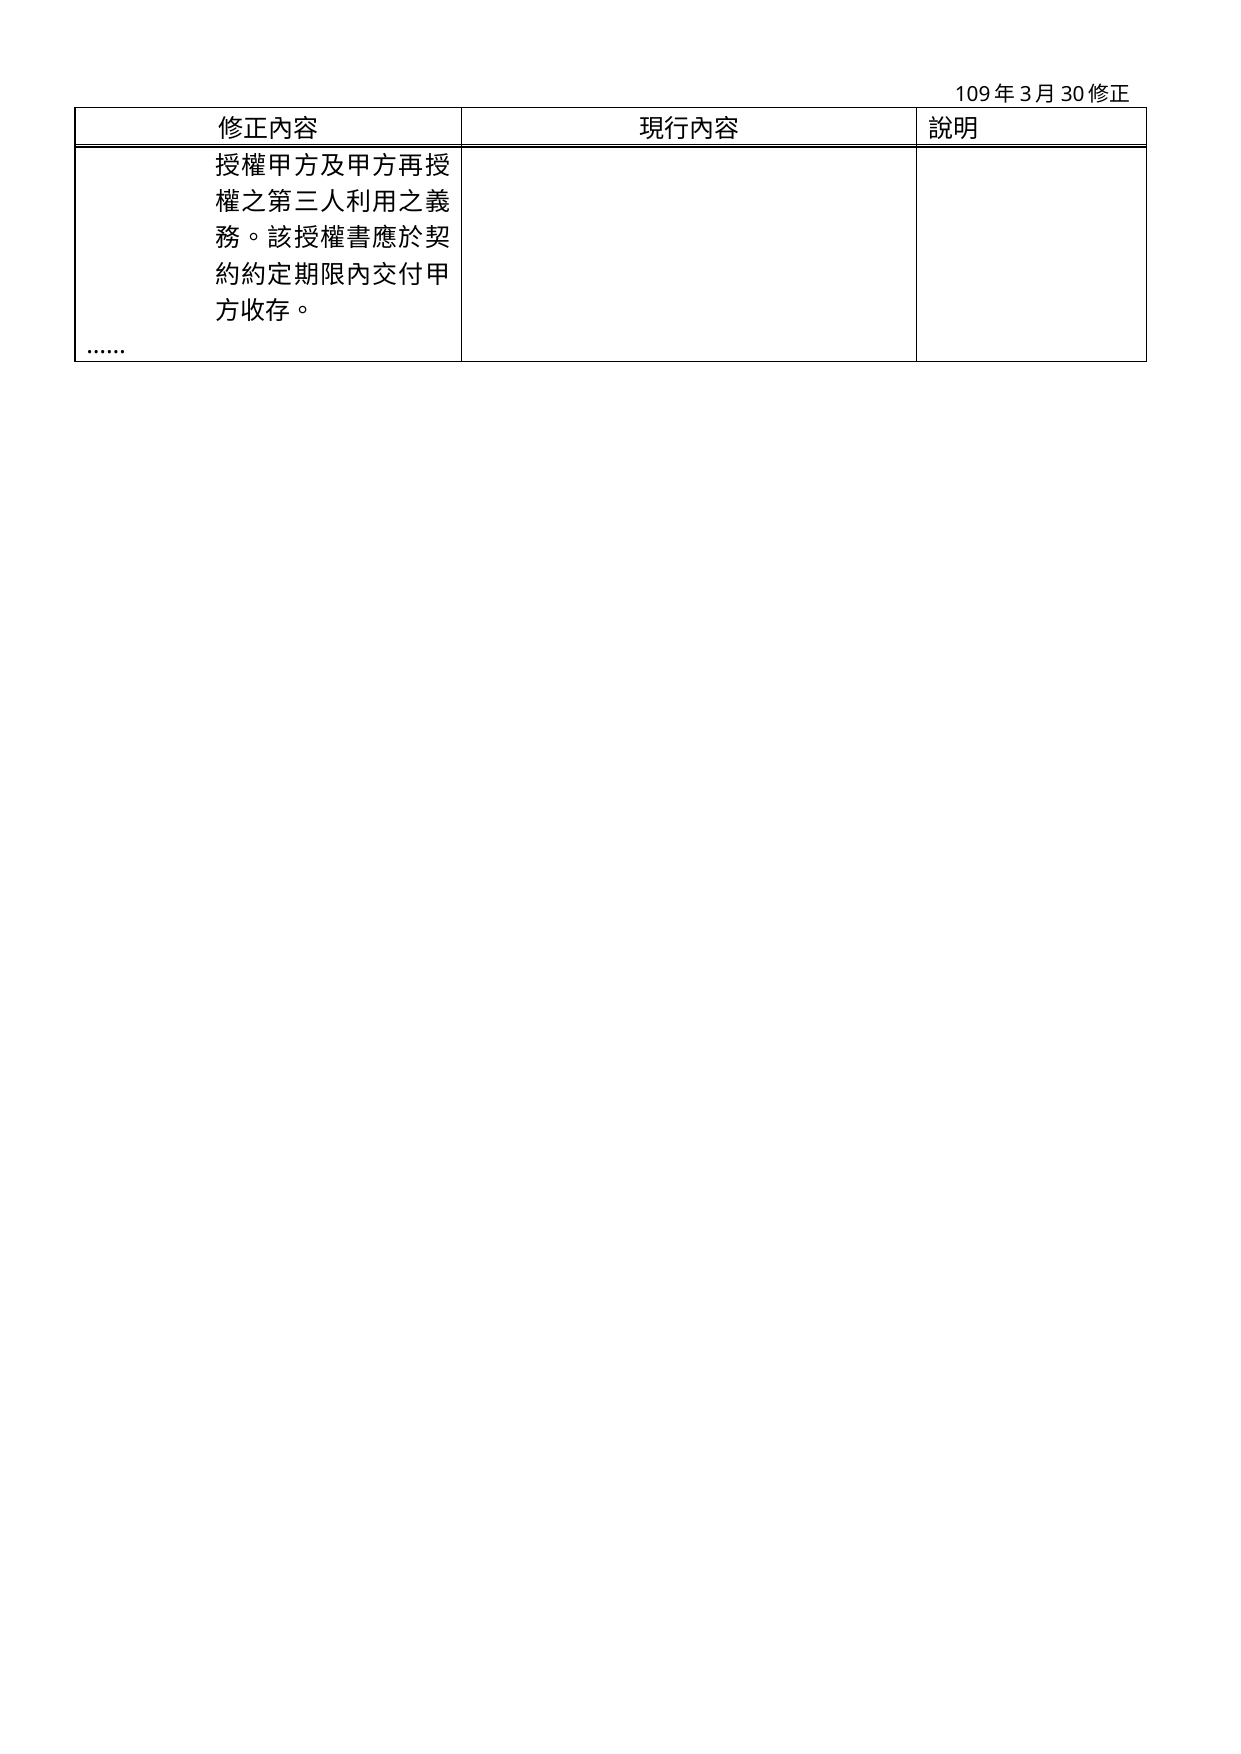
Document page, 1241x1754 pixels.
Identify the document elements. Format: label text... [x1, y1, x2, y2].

table_header 現行內容 [462, 108, 916, 144]
table_cell [462, 148, 916, 361]
table_header 說明 [917, 108, 1146, 144]
table_cell 授權甲方及甲方再授權之第三人利用之義務。該授權書應於契約約定期限內交付甲方收存。 …… [76, 148, 461, 361]
table_header 修正內容 [76, 108, 461, 144]
table_cell 機關辦理藝文採購，依採購需求而有專屬委託者，得就其履約成果約定機關為著作人，同時享有著作人格權或著作財產權，或僅取得全部著作財產權之情形，本條第四款原條文有關專屬委託之說明未臻完整，爰酌予修正。 本條第五款第三目原條文係就取得著作財產權及取得後之授權範圍予以規定，為臻條文內容明確區分，爰修正編排方式，並配合調整目、子目之號碼。 本條第五款第五目第二子目之b，為使同條款目之用語一致，並明確所完成之著作係乙方之受雇人所完成者，原條文「乙方之受雇人所完成之著作約定由受雇人為著作人」，修正為「該著作係乙方之受雇人所完成者」。 [917, 148, 1146, 361]
